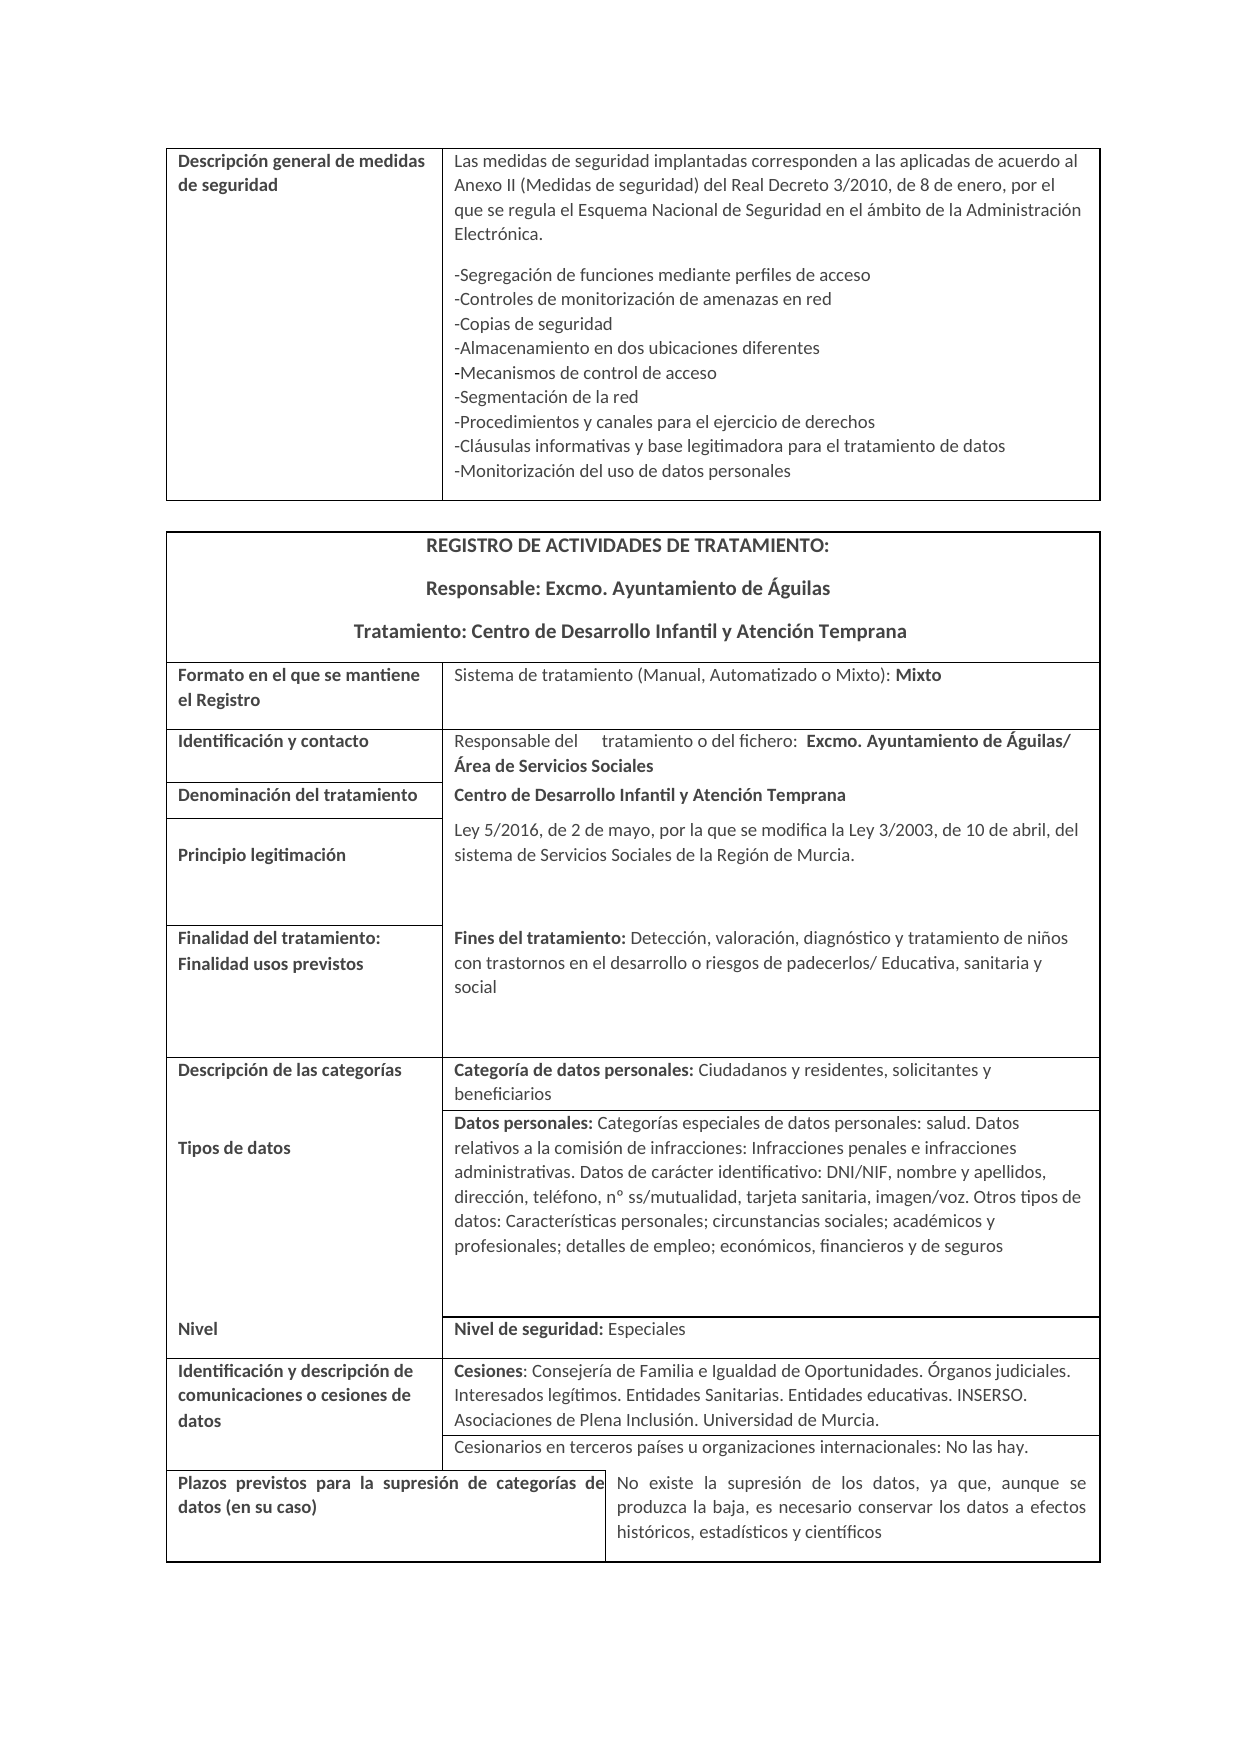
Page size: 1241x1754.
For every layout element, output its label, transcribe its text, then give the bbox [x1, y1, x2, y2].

table_cell Descripción de las categorías [167, 1058, 442, 1110]
table_cell Formato en el que se mantiene el Registro [167, 663, 442, 729]
table_cell Finalidad del tratamiento: Finalidad usos previstos [167, 926, 442, 1057]
table_cell Las medidas de seguridad implantadas corresponden a las aplicadas de acuerdo al Anexo II (Medidas de seguridad) del Real Decreto 3/2010, de 8 de enero, por el que se regula el Esquema Nacional de Seguridad en el ámbito de la Administración Electrónica. -Segregación de funciones mediante perfiles de acceso -Controles de monitorización de amenazas en red -Copias de seguridad -Almacenamiento en dos ubicaciones diferentes -Mecanismos de control de acceso -Segmentación de la red -Procedimientos y canales para el ejercicio de derechos -Cláusulas informativas y base legitimadora para el tratamiento de datos -Monitorización del uso de datos personales [443, 149, 1099, 500]
table_cell Plazos previstos para la supresión de categorías de datos (en su caso) [167, 1471, 605, 1561]
table_cell Identificación y descripción de comunicaciones o cesiones de datos [167, 1359, 442, 1470]
table_cell Nivel de seguridad: Especiales [443, 1318, 1099, 1358]
table_cell Cesiones: Consejería de Familia e Igualdad de Oportunidades. Órganos judiciales. Interesados legítimos. Entidades Sanitarias. Entidades educativas. INSERSO. Asociaciones de Plena Inclusión. Universidad de Murcia. [443, 1359, 1099, 1435]
table_cell Responsable del tratamiento o del fichero: Excmo. Ayuntamiento de Águilas/ Área de Servicios Sociales [443, 730, 1099, 782]
table_cell Descripción general de medidas de seguridad [167, 149, 442, 500]
table_cell Tipos de datos [167, 1110, 442, 1316]
table_cell Sistema de tratamiento (Manual, Automatizado o Mixto): Mixto [443, 663, 1099, 729]
table_cell Centro de Desarrollo Infantil y Atención Temprana [443, 783, 1099, 818]
table_cell Fines del tratamiento: Detección, valoración, diagnóstico y tratamiento de niños con trastornos en el desarrollo o riesgos de padecerlos/ Educativa, sanitaria y social [443, 926, 1099, 1057]
table_cell Denominación del tratamiento [167, 783, 442, 818]
table_cell Identificación y contacto [167, 730, 442, 782]
table_cell Principio legitimación [167, 819, 442, 925]
table_cell Categoría de datos personales: Ciudadanos y residentes, solicitantes y beneficiarios [443, 1058, 1099, 1110]
table_cell Datos personales: Categorías especiales de datos personales: salud. Datos relativos a la comisión de infracciones: Infracciones penales e infracciones administrativas. Datos de carácter identificativo: DNI/NIF, nombre y apellidos, dirección, teléfono, nº ss/mutualidad, tarjeta sanitaria, imagen/voz. Otros tipos de datos: Características personales; circunstancias sociales; académicos y profesionales; detalles de empleo; económicos, financieros y de seguros [443, 1111, 1099, 1316]
table_cell Ley 5/2016, de 2 de mayo, por la que se modifica la Ley 3/2003, de 10 de abril, del sistema de Servicios Sociales de la Región de Murcia. [443, 819, 1099, 925]
table_cell Nivel [167, 1316, 442, 1358]
table_cell No existe la supresión de los datos, ya que, aunque se produzca la baja, es necesario conservar los datos a efectos históricos, estadísticos y científicos [606, 1471, 1099, 1561]
table_header REGISTRO DE ACTIVIDADES DE TRATAMIENTO: Responsable: Excmo. Ayuntamiento de Águilas Tratamiento: Centro de Desarrollo Infantil y Atención Temprana [167, 533, 1099, 662]
table_cell Cesionarios en terceros países u organizaciones internacionales: No las hay. [443, 1436, 1099, 1470]
